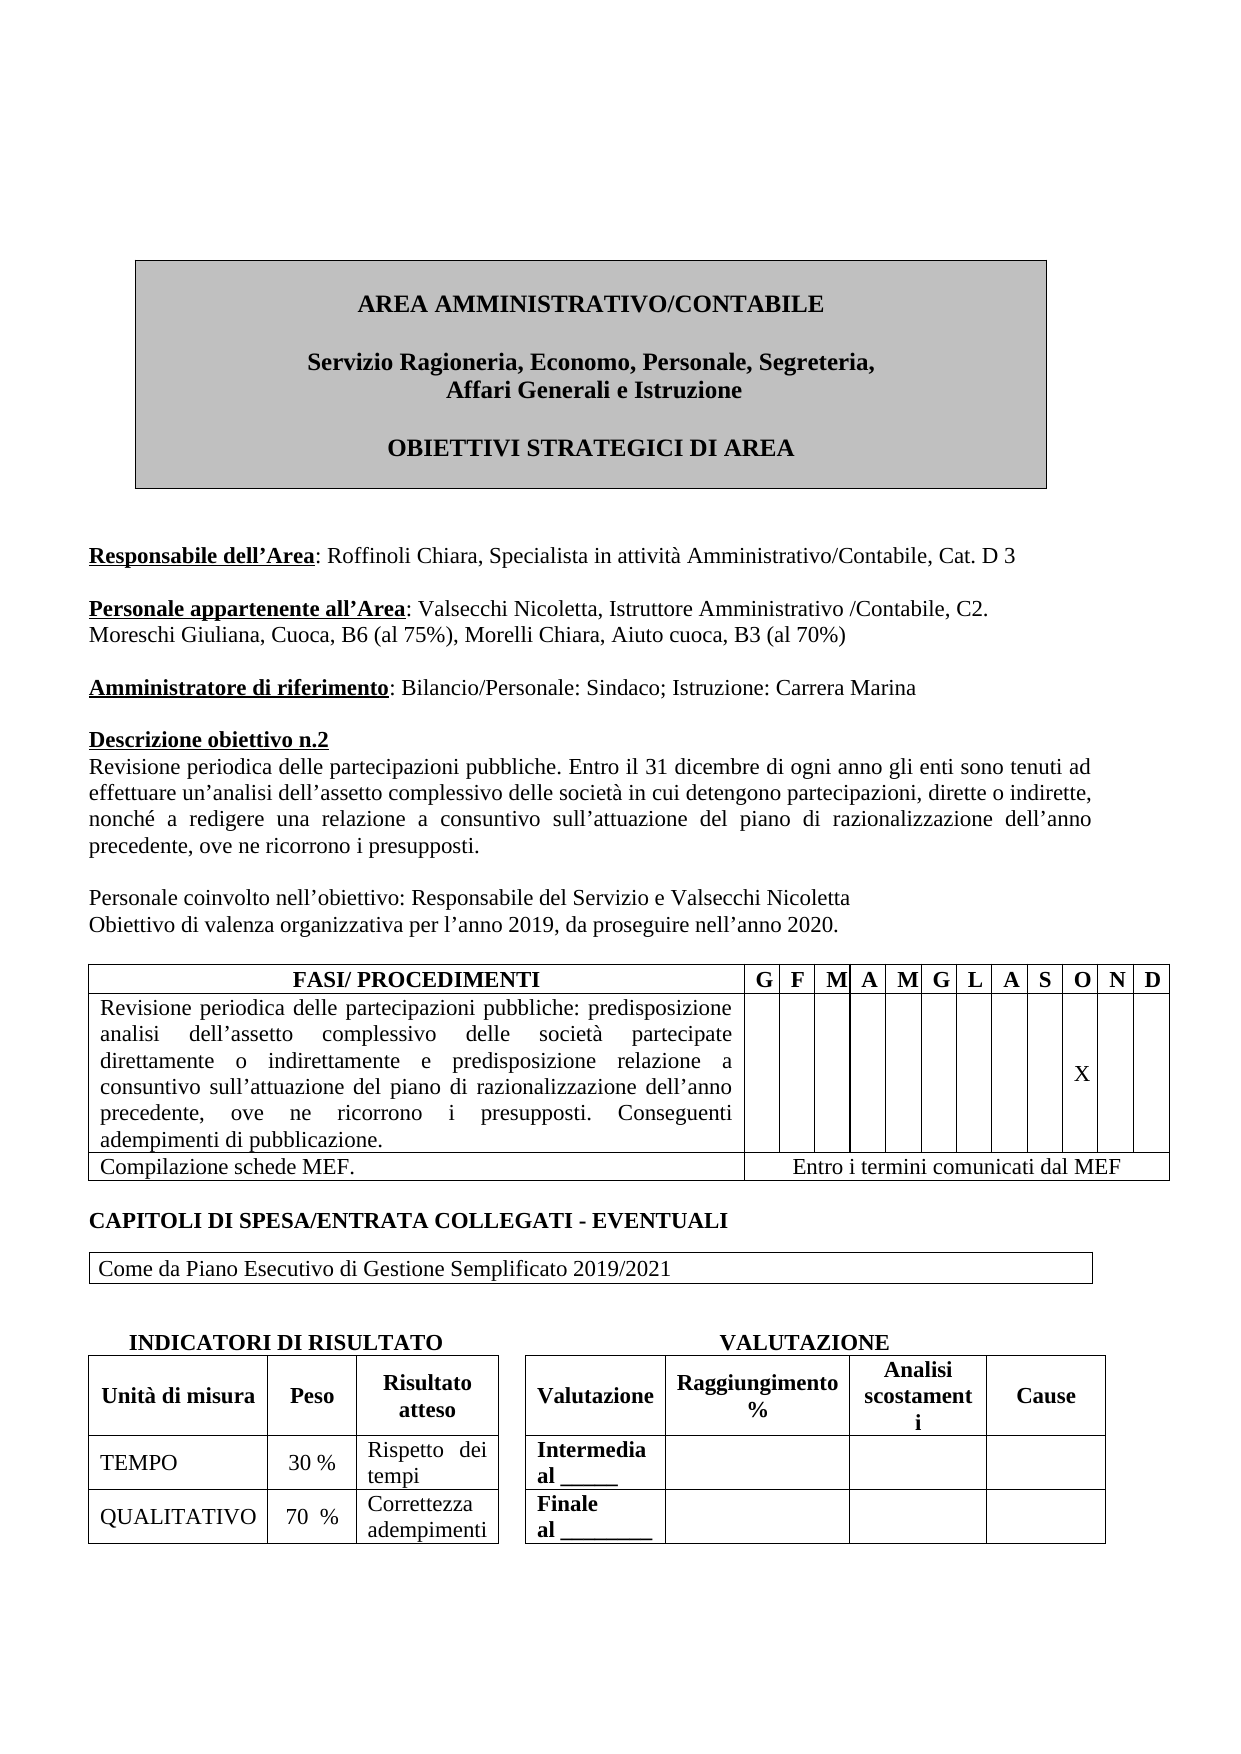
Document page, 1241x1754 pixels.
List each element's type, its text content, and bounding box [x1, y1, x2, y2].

table_cell [850, 1436, 986, 1489]
table_cell Correttezza adempimenti [357, 1490, 498, 1543]
table_header G [922, 965, 956, 993]
text Personale coinvolto nell’obiettivo: Responsabile del Servizio e Valsecchi Nicoletta [89, 884, 1093, 911]
text Personale appartenente all’Area: Valsecchi Nicoletta, Istruttore Amministrativo /Contabile, C2. [89, 594, 1093, 621]
table_cell Compilazione schede MEF. [89, 1153, 744, 1179]
table_header M [815, 965, 849, 993]
table_header [499, 1355, 525, 1435]
text Come da Piano Esecutivo di Gestione Semplificato 2019/2021 [90, 1253, 1092, 1283]
table_cell [499, 1489, 525, 1543]
table_cell [499, 1435, 525, 1489]
table_cell [886, 994, 921, 1152]
table_cell [666, 1436, 849, 1489]
table_header A [992, 965, 1027, 993]
text Moreschi Giuliana, Cuoca, B6 (al 75%), Morelli Chiara, Aiuto cuoca, B3 (al 70%) [89, 621, 1093, 647]
table_header Peso [268, 1356, 356, 1435]
table_cell [1028, 994, 1062, 1152]
table_header L [957, 965, 991, 993]
table_cell Rispetto dei tempi [357, 1436, 498, 1489]
table_header D [1134, 965, 1169, 993]
table_cell Entro i termini comunicati dal MEF [745, 1153, 1169, 1179]
table_cell Finale al ________ [526, 1490, 665, 1543]
table_header Analisi scostamenti [850, 1356, 986, 1435]
table_cell [780, 994, 814, 1152]
table_cell Revisione periodica delle partecipazioni pubbliche: predisposizione analisi dell’assetto complessivo delle società partecipate direttamente o indirettamente e predisposizione relazione a consuntivo sull’attuazione del piano di razionalizzazione dell’anno precedente, ove ne ricorrono i presupposti. Conseguenti adempimenti di pubblicazione. [89, 994, 744, 1152]
table_cell [922, 994, 956, 1152]
table_cell [1098, 994, 1133, 1152]
table_cell QUALITATIVO [89, 1490, 267, 1543]
text Responsabile dell’Area: Roffinoli Chiara, Specialista in attività Amministrativo/Contabile, Cat. D 3 [89, 542, 1093, 568]
table_header Cause [987, 1356, 1105, 1435]
table_cell [745, 994, 779, 1152]
table_header S [1028, 965, 1062, 993]
table_header A [851, 965, 885, 993]
text Revisione periodica delle partecipazioni pubbliche. Entro il 31 dicembre di ogni anno gli enti sono tenuti ad effettuare un’analisi dell’assetto complessivo delle società in cui detengono partecipazioni, dirette o indirette, nonché a redigere una relazione a consuntivo sull’attuazione del piano di razionalizzazione dell’anno precedente, ove ne ricorrono i presupposti. [89, 753, 1093, 858]
text CAPITOLI DI SPESA/ENTRATA COLLEGATI - EVENTUALI [89, 1207, 1093, 1233]
table_header Raggiungimento % [666, 1356, 849, 1435]
table_cell [987, 1490, 1105, 1543]
table_header F [780, 965, 814, 993]
table_header Risultato atteso [357, 1356, 498, 1435]
table_header M [886, 965, 921, 993]
table_cell [957, 994, 991, 1152]
table_cell [987, 1436, 1105, 1489]
table_header Valutazione [526, 1356, 665, 1435]
table_cell 70 % [268, 1490, 356, 1543]
table_cell [992, 994, 1027, 1152]
table_cell [815, 994, 849, 1152]
table_cell [1134, 994, 1169, 1152]
table_header AREA AMMINISTRATIVO/CONTABILE Servizio Ragioneria, Economo, Personale, Segreteria, Affari Generali e Istruzione OBIETTIVI STRATEGICI DI AREA [136, 261, 1046, 488]
table_cell [851, 994, 885, 1152]
table_cell [666, 1490, 849, 1543]
table_cell TEMPO [89, 1436, 267, 1489]
table_cell 30 % [268, 1436, 356, 1489]
table_header O [1063, 965, 1097, 993]
text Obiettivo di valenza organizzativa per l’anno 2019, da proseguire nell’anno 2020. [89, 911, 1093, 937]
table_header Unità di misura [89, 1356, 267, 1435]
table_header N [1098, 965, 1133, 993]
table_header FASI/ PROCEDIMENTI [89, 965, 744, 993]
table_cell X [1063, 994, 1097, 1152]
table_cell Intermedia al _____ [526, 1436, 665, 1489]
table_header G [745, 965, 779, 993]
text Amministratore di riferimento: Bilancio/Personale: Sindaco; Istruzione: Carrera Marina [89, 674, 1093, 700]
text INDICATORI DI RISULTATO VALUTAZIONE [89, 1329, 1093, 1355]
text Descrizione obiettivo n.2 [89, 726, 1093, 753]
table_cell [850, 1490, 986, 1543]
